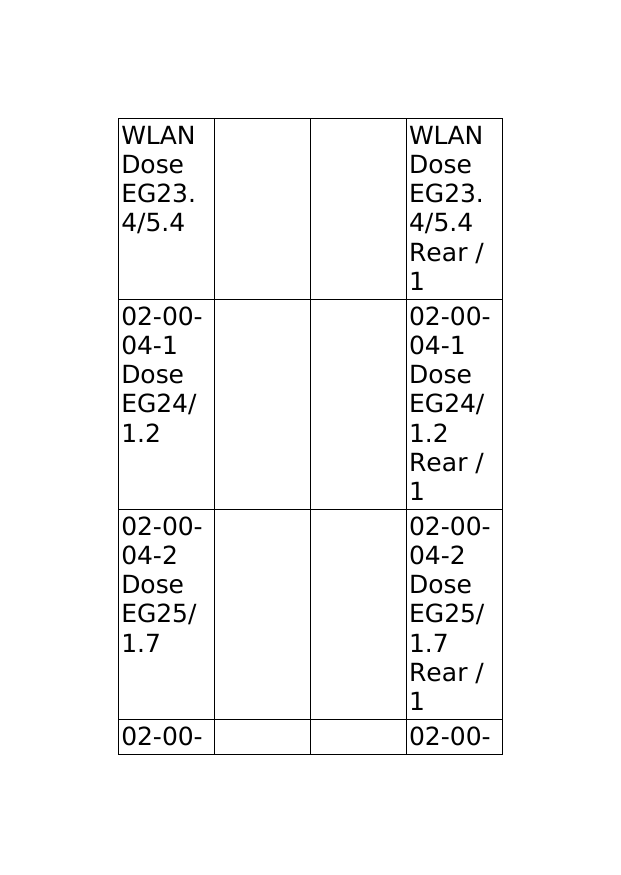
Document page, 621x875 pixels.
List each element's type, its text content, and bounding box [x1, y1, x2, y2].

table_cell [311, 119, 406, 299]
table_cell 02-00-04-2 Dose EG25/1.7 Rear / 1 [407, 510, 502, 719]
table_cell 02-00- [119, 720, 214, 754]
table_cell [311, 300, 406, 509]
table_cell 02-00-04-1 Dose EG24/1.2 Rear / 1 [407, 300, 502, 509]
table_cell 02-00- [407, 720, 502, 754]
table_cell [311, 720, 406, 754]
table_cell WLAN Dose EG23.4/5.4 [119, 119, 214, 299]
table_cell [215, 300, 310, 509]
table_cell [311, 510, 406, 719]
table_cell [215, 510, 310, 719]
table_cell [215, 720, 310, 754]
table_cell 02-00-04-1 Dose EG24/1.2 [119, 300, 214, 509]
table_cell WLAN Dose EG23.4/5.4 Rear / 1 [407, 119, 502, 299]
table_cell [215, 119, 310, 299]
table_cell 02-00-04-2 Dose EG25/1.7 [119, 510, 214, 719]
